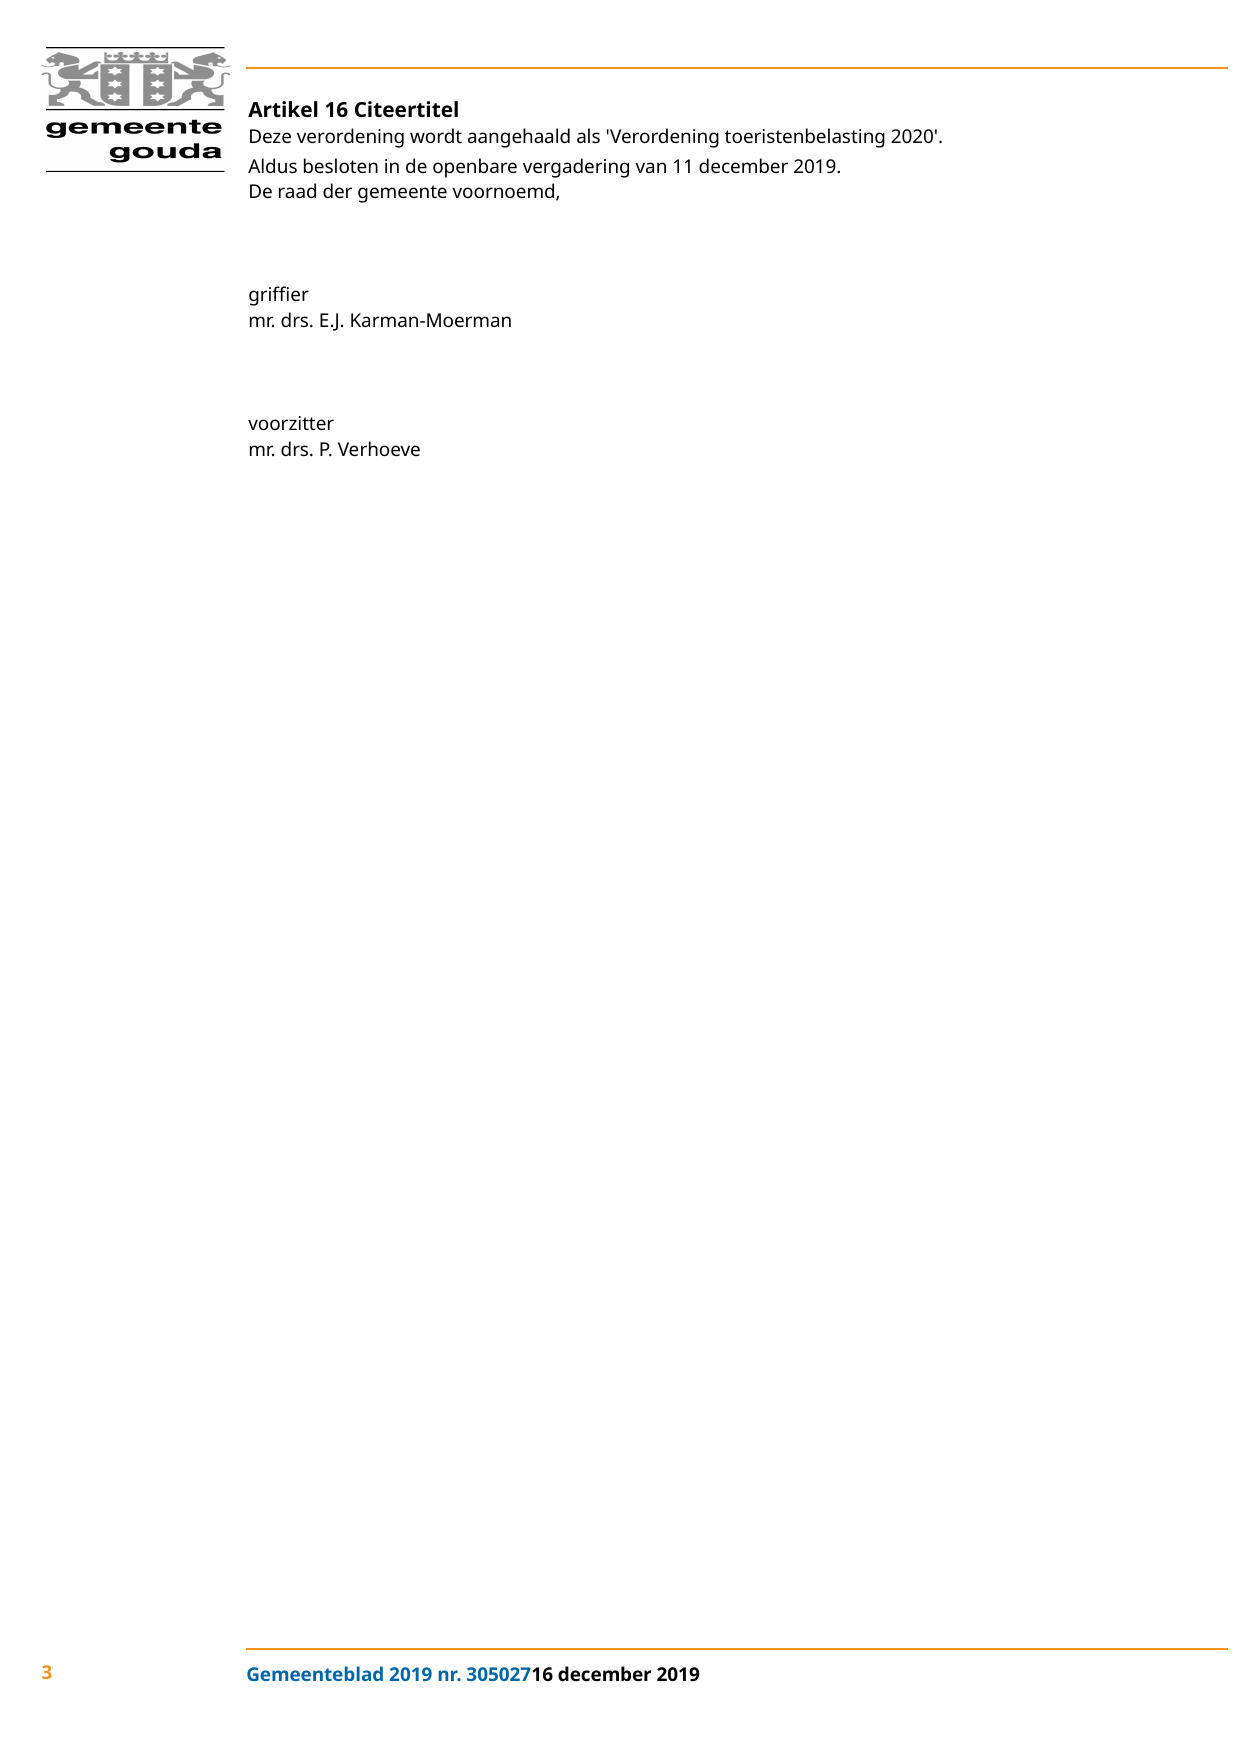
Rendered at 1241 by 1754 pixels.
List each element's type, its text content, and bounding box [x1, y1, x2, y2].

text Artikel 16 Citeertitel [248, 95, 1152, 123]
text Deze verordening wordt aangehaald als 'Verordening toeristenbelasting 2020'. [248, 123, 1152, 149]
text voorzitter [248, 410, 1152, 436]
text mr. drs. E.J. Karman-Moerman [248, 307, 1152, 333]
text Aldus besloten in de openbare vergadering van 11 december 2019. [248, 153, 1152, 178]
text De raad der gemeente voornoemd, [248, 178, 1152, 204]
text mr. drs. P. Verhoeve [248, 436, 1152, 462]
picture [41, 47, 231, 172]
text griffier [248, 281, 1152, 307]
